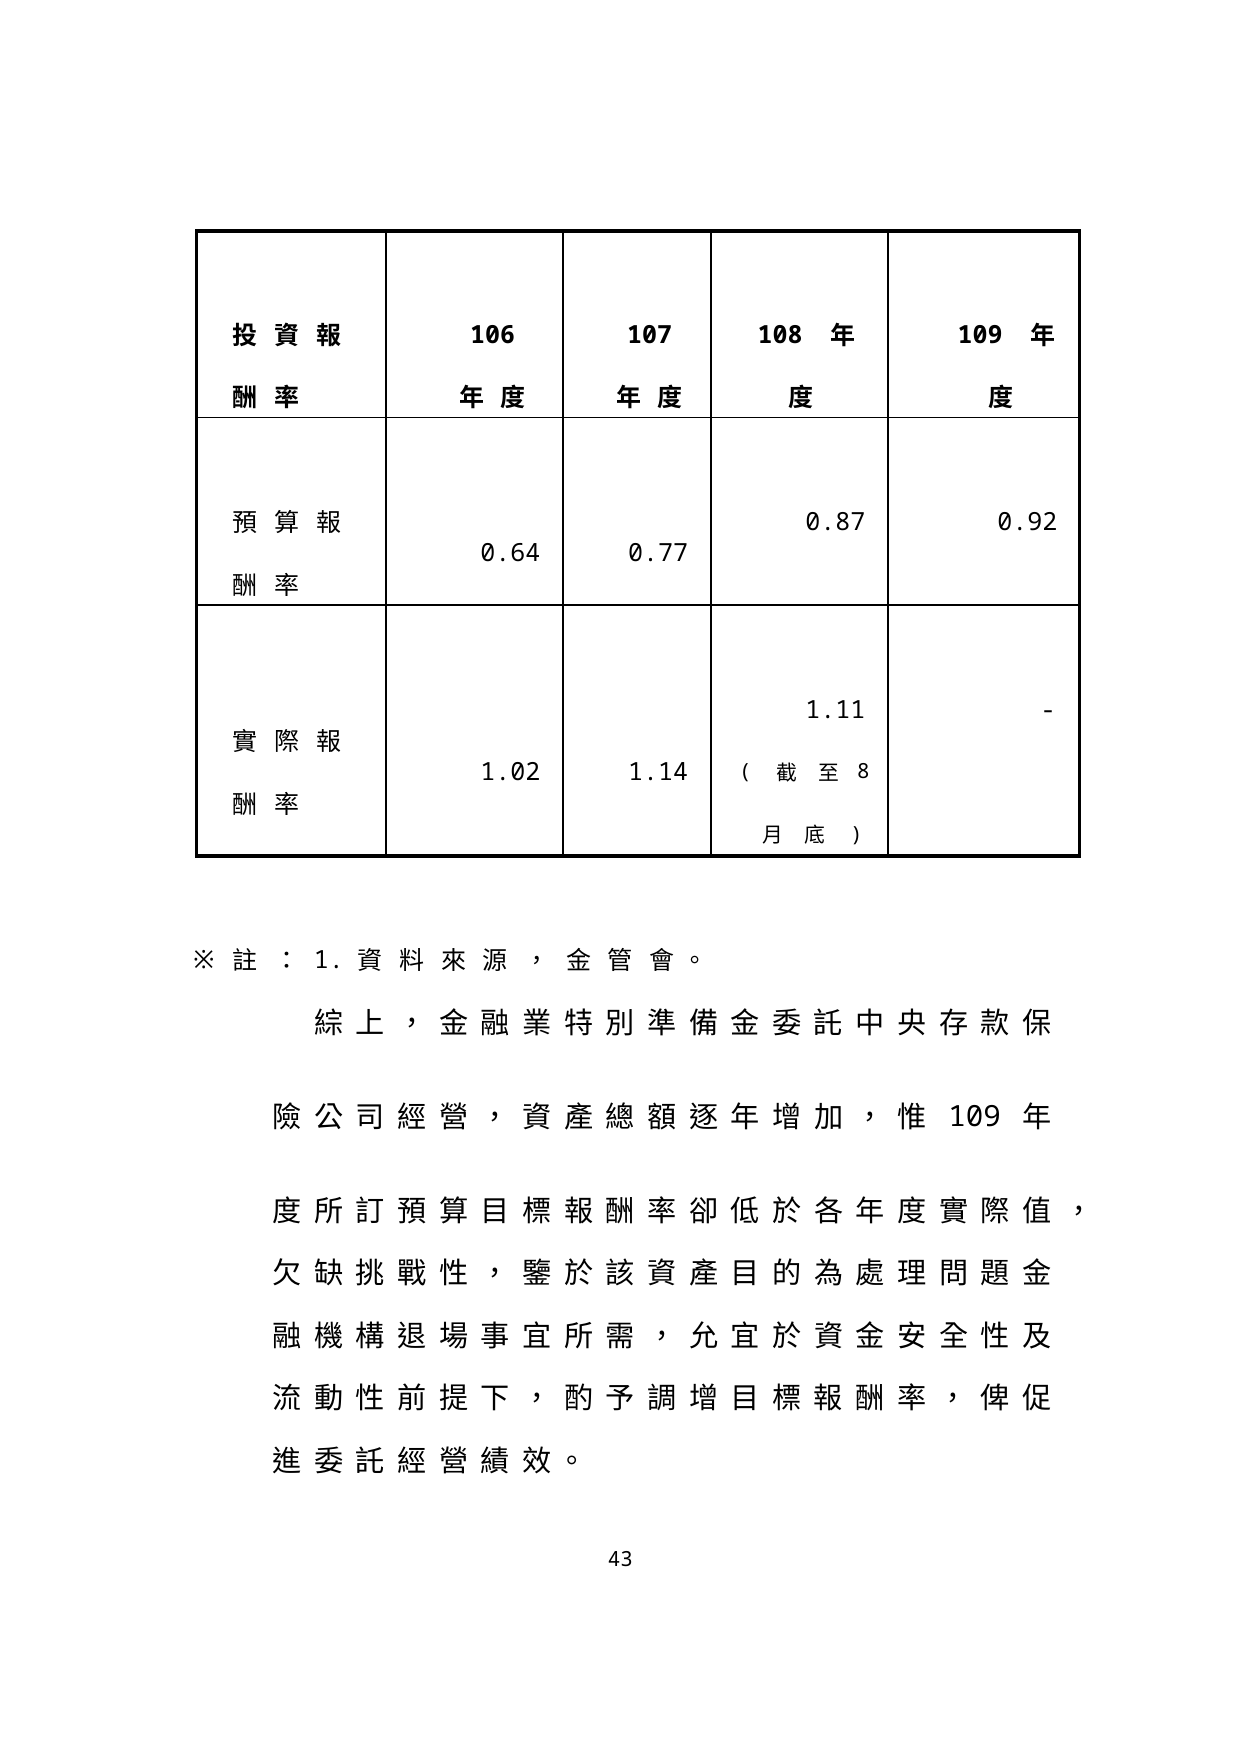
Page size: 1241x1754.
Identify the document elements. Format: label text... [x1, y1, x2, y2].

table_cell 0.77 [564, 418, 710, 604]
table_cell 0.87 [712, 418, 887, 604]
text 綜上，金融業特別準備金委託中央存款保險公司經營，資產總額逐年增加，惟109年度所訂預算目標報酬率卻低於各年度實際值，欠缺挑戰性，鑒於該資產目的為處理問題金融機構退場事宜所需，允宜於資金安全性及流動性前提下，酌予調增目標報酬率，俾促進委託經營績效。 [242, 979, 1058, 1479]
table_cell 0.92 [889, 418, 1078, 604]
table_cell 1.14 [564, 606, 710, 854]
table_header 109年度 [889, 233, 1078, 417]
table_header 106年度 [387, 233, 562, 417]
table_cell 0.64 [387, 418, 562, 604]
table_header 107年度 [564, 233, 710, 417]
table_cell 實際報酬率 [198, 606, 385, 854]
table_cell 預算報酬率 [198, 418, 385, 604]
text ※註：1.資料來源，金管會。 [183, 917, 1058, 979]
table_cell 1.11 (截至8月底) [712, 606, 887, 854]
table_header 108年度 [712, 233, 887, 417]
table_header 投資報酬率 [198, 233, 385, 417]
table_cell 1.02 [387, 606, 562, 854]
table_cell - [889, 606, 1078, 854]
